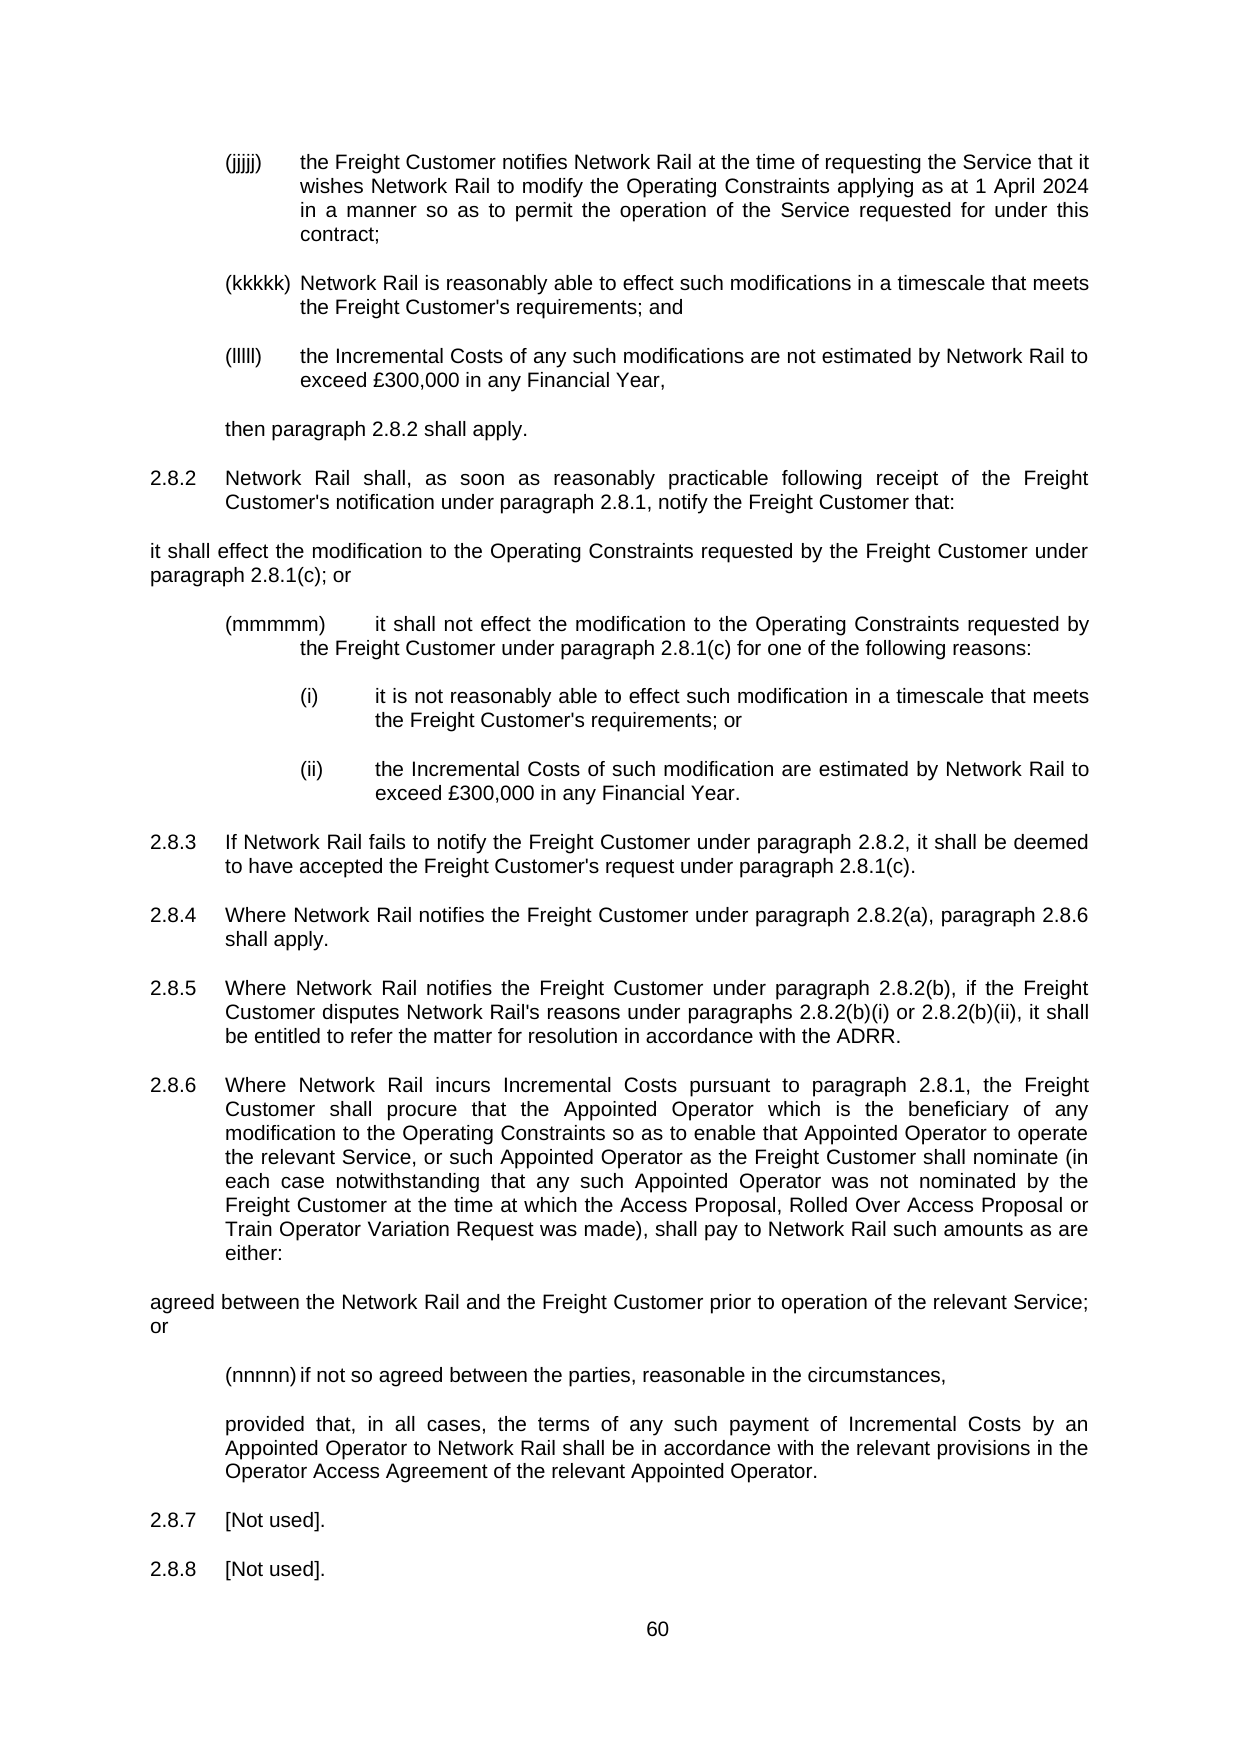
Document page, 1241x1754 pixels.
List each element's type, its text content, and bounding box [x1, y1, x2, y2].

subtitle the Freight Customer notifies Network Rail at the time of requesting the Service that it wishes Network Rail to modify the Operating Constraints applying as at 1 April 2024 in a manner so as to permit the operation of the Service requested for under this contract; [225, 150, 1090, 246]
list Where Network Rail incurs Incremental Costs pursuant to paragraph 2.8.1, the Freight Customer shall procure that the Appointed Operator which is the beneficiary of any modification to the Operating Constraints so as to enable that Appointed Operator to operate the relevant Service, or such Appointed Operator as the Freight Customer shall nominate (in each case notwithstanding that any such Appointed Operator was not nominated by the Freight Customer at the time at which the Access Proposal, Rolled Over Access Proposal or Train Operator Variation Request was made), shall pay to Network Rail such amounts as are either: [150, 1073, 1090, 1264]
text provided that, in all cases, the terms of any such payment of Incremental Costs by an Appointed Operator to Network Rail shall be in accordance with the relevant provisions in the Operator Access Agreement of the relevant Appointed Operator. [225, 1411, 1090, 1483]
list [Not used]. [150, 1508, 1090, 1532]
subtitle it shall not effect the modification to the Operating Constraints requested by the Freight Customer under paragraph 2.8.1(c) for one of the following reasons: [225, 611, 1090, 659]
subtitle if not so agreed between the parties, reasonable in the circumstances, [225, 1362, 1090, 1386]
list Network Rail shall, as soon as reasonably practicable following receipt of the Freight Customer's notification under paragraph 2.8.1, notify the Freight Customer that: [150, 466, 1090, 513]
list Where Network Rail notifies the Freight Customer under paragraph 2.8.2(a), paragraph 2.8.6 shall apply. [150, 903, 1090, 951]
subtitle agreed between the Network Rail and the Freight Customer prior to operation of the relevant Service; or [150, 1289, 1090, 1337]
list [Not used]. [150, 1557, 1090, 1581]
subtitle Network Rail is reasonably able to effect such modifications in a timescale that meets the Freight Customer's requirements; and [225, 271, 1090, 319]
subtitle it is not reasonably able to effect such modification in a timescale that meets the Freight Customer's requirements; or [300, 684, 1090, 732]
subtitle the Incremental Costs of such modification are estimated by Network Rail to exceed £300,000 in any Financial Year. [300, 757, 1090, 805]
subtitle it shall effect the modification to the Operating Constraints requested by the Freight Customer under paragraph 2.8.1(c); or [150, 538, 1090, 586]
text then paragraph 2.8.2 shall apply. [225, 417, 1090, 441]
subtitle the Incremental Costs of any such modifications are not estimated by Network Rail to exceed £300,000 in any Financial Year, [225, 344, 1090, 392]
list Where Network Rail notifies the Freight Customer under paragraph 2.8.2(b), if the Freight Customer disputes Network Rail's reasons under paragraphs 2.8.2(b)(i) or 2.8.2(b)(ii), it shall be entitled to refer the matter for resolution in accordance with the ADRR. [150, 976, 1090, 1048]
list If Network Rail fails to notify the Freight Customer under paragraph 2.8.2, it shall be deemed to have accepted the Freight Customer's request under paragraph 2.8.1(c). [150, 830, 1090, 878]
